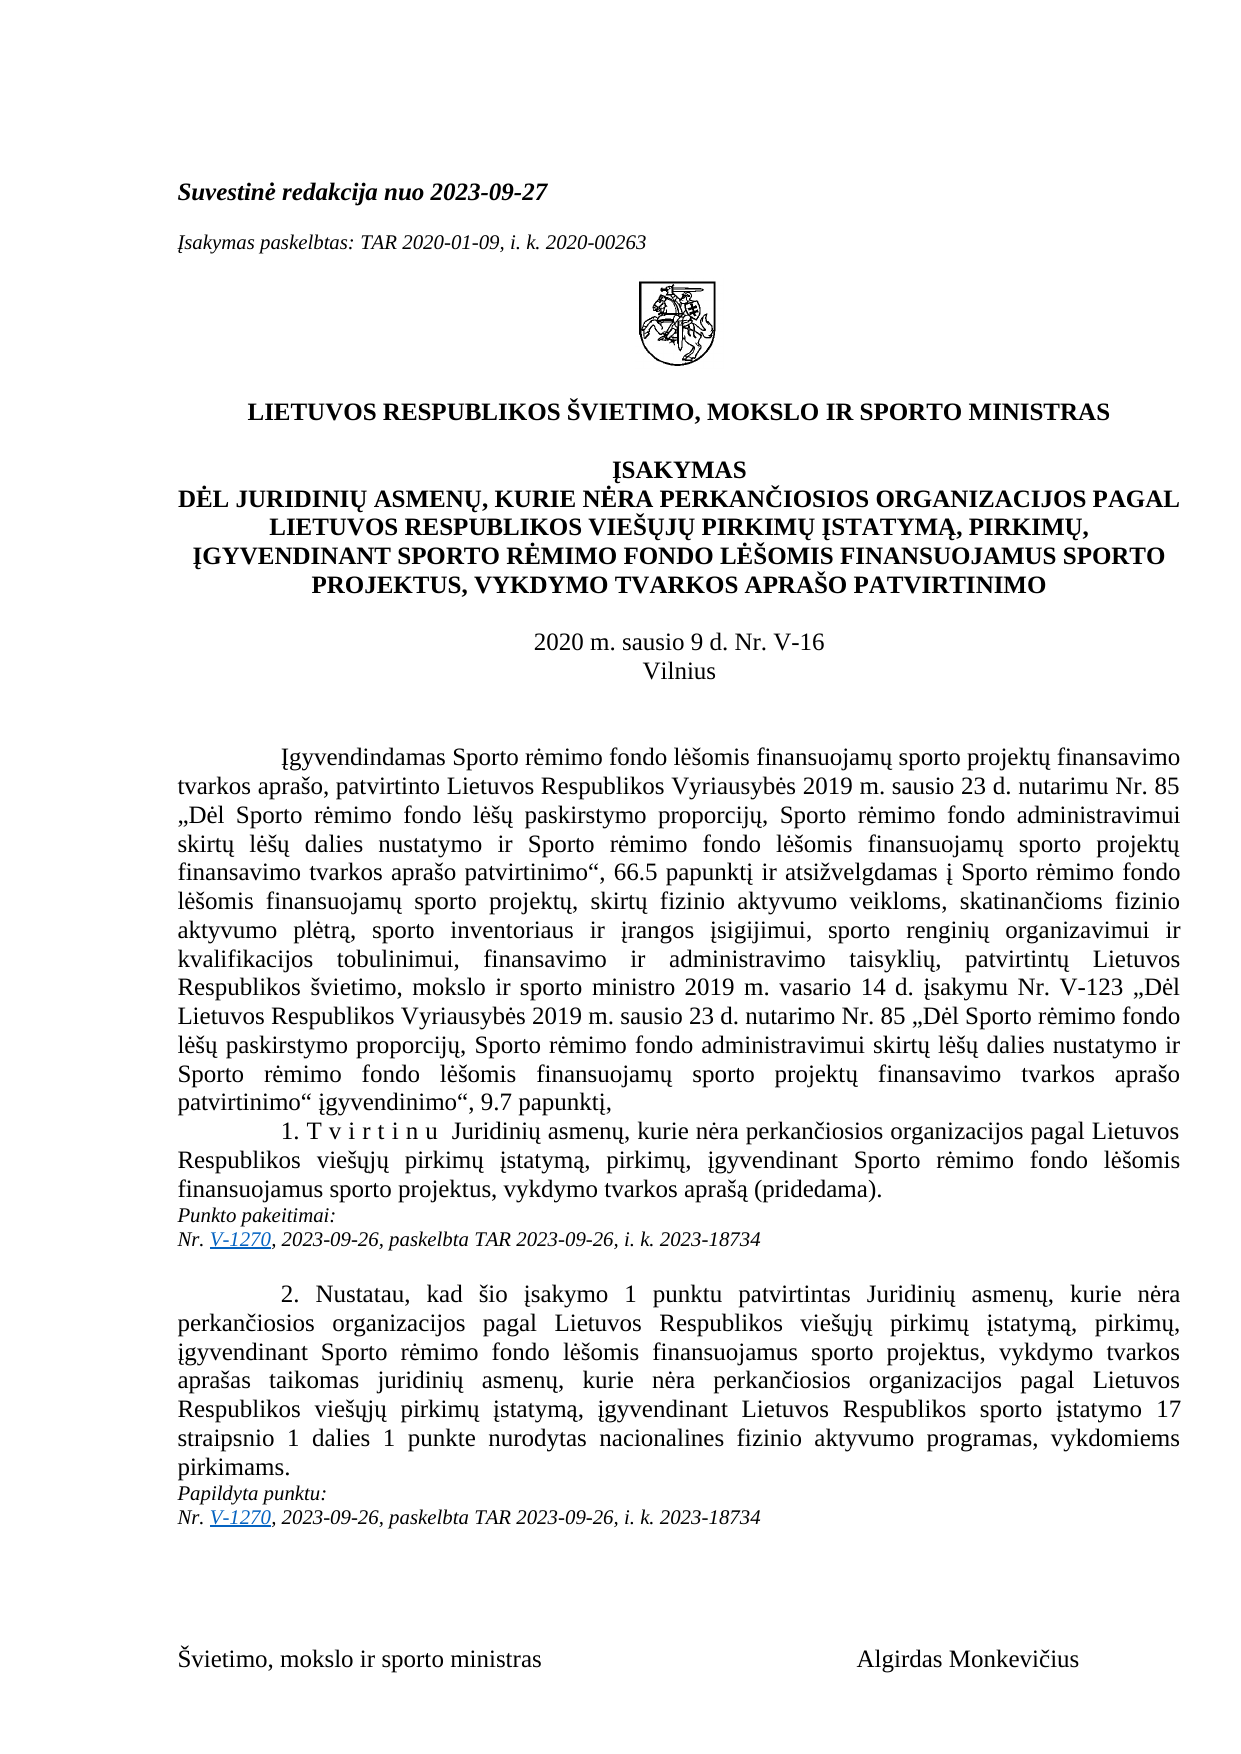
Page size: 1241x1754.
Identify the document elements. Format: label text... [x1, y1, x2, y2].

text 2. Nustatau, kad šio įsakymo 1 punktu patvirtintas Juridinių asmenų, kurie nėra perkančiosios organizacijos pagal Lietuvos Respublikos viešųjų pirkimų įstatymą, pirkimų, įgyvendinant Sporto rėmimo fondo lėšomis finansuojamus sporto projektus, vykdymo tvarkos aprašas taikomas juridinių asmenų, kurie nėra perkančiosios organizacijos pagal Lietuvos Respublikos viešųjų pirkimų įstatymą, įgyvendinant Lietuvos Respublikos sporto įstatymo 17 straipsnio 1 dalies 1 punkte nurodytas nacionalines fizinio aktyvumo programas, vykdomiems pirkimams. [177, 1279, 1181, 1481]
text Nr. V-1270, 2023-09-26, paskelbta TAR 2023-09-26, i. k. 2023-18734 [177, 1505, 1181, 1529]
text DĖL JURIDINIŲ ASMENŲ, KURIE NĖRA PERKANČIOSIOS ORGANIZACIJOS PAGAL LIETUVOS RESPUBLIKOS VIEŠŲJŲ PIRKIMŲ ĮSTATYMĄ, PIRKIMŲ, ĮGYVENDINANT SPORTO RĖMIMO FONDO LĖŠOMIS FINANSUOJAMUS SPORTO PROJEKTUS, VYKDYMO TVARKOS APRAŠO PATVIRTINIMO [177, 484, 1181, 599]
text Suvestinė redakcija nuo 2023-09-27 [177, 177, 1181, 206]
text Nr. V-1270, 2023-09-26, paskelbta TAR 2023-09-26, i. k. 2023-18734 [177, 1227, 1181, 1251]
text Įgyvendindamas Sporto rėmimo fondo lėšomis finansuojamų sporto projektų finansavimo tvarkos aprašo, patvirtinto Lietuvos Respublikos Vyriausybės 2019 m. sausio 23 d. nutarimu Nr. 85 „Dėl Sporto rėmimo fondo lėšų paskirstymo proporcijų, Sporto rėmimo fondo administravimui skirtų lėšų dalies nustatymo ir Sporto rėmimo fondo lėšomis finansuojamų sporto projektų finansavimo tvarkos aprašo patvirtinimo“, 66.5 papunktį ir atsižvelgdamas į Sporto rėmimo fondo lėšomis finansuojamų sporto projektų, skirtų fizinio aktyvumo veikloms, skatinančioms fizinio aktyvumo plėtrą, sporto inventoriaus ir įrangos įsigijimui, sporto renginių organizavimui ir kvalifikacijos tobulinimui, finansavimo ir administravimo taisyklių, patvirtintų Lietuvos Respublikos švietimo, mokslo ir sporto ministro 2019 m. vasario 14 d. įsakymu Nr. V-123 „Dėl Lietuvos Respublikos Vyriausybės 2019 m. sausio 23 d. nutarimo Nr. 85 „Dėl Sporto rėmimo fondo lėšų paskirstymo proporcijų, Sporto rėmimo fondo administravimui skirtų lėšų dalies nustatymo ir Sporto rėmimo fondo lėšomis finansuojamų sporto projektų finansavimo tvarkos aprašo patvirtinimo“ įgyvendinimo“, 9.7 papunktį, [177, 742, 1181, 1116]
text 1. T v i r t i n u Juridinių asmenų, kurie nėra perkančiosios organizacijos pagal Lietuvos Respublikos viešųjų pirkimų įstatymą, pirkimų, įgyvendinant Sporto rėmimo fondo lėšomis finansuojamus sporto projektus, vykdymo tvarkos aprašą (pridedama). [177, 1116, 1181, 1202]
text Įsakymas paskelbtas: TAR 2020-01-09, i. k. 2020-00263 [177, 230, 1181, 254]
text Papildyta punktu: [177, 1481, 1181, 1505]
text LIETUVOS RESPUBLIKOS ŠVIETIMO, MOKSLO IR SPORTO MINISTRAS [177, 397, 1181, 426]
text ĮSAKYMAS [177, 455, 1181, 484]
text 2020 m. sausio 9 d. Nr. V-16 [177, 627, 1181, 656]
text Punkto pakeitimai: [177, 1202, 1181, 1227]
text Vilnius [177, 656, 1181, 685]
text Švietimo, mokslo ir sporto ministras Algirdas Monkevičius [177, 1644, 1181, 1672]
